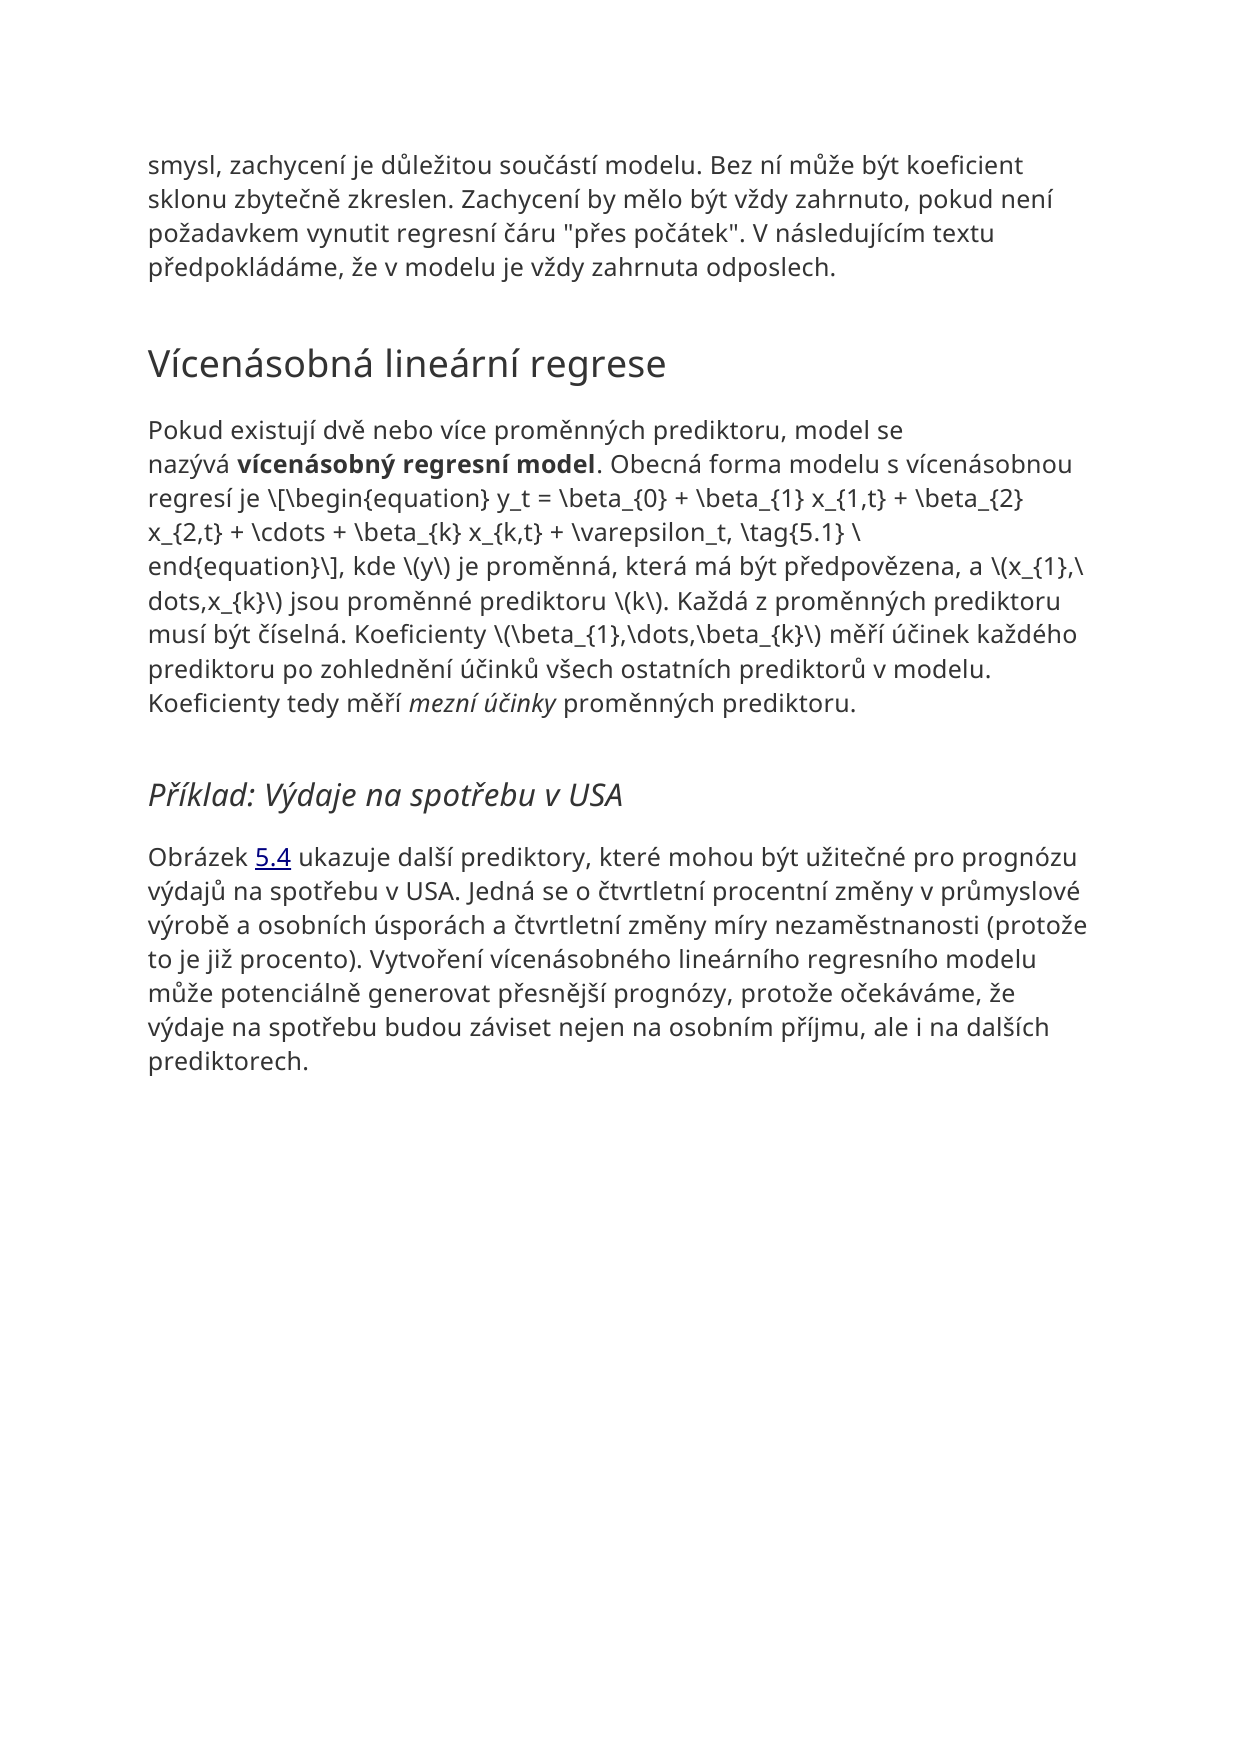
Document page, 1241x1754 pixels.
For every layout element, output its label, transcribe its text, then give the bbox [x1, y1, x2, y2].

subtitle Příklad: Výdaje na spotřebu v USA [148, 772, 1093, 815]
subtitle Vícenásobná lineární regrese [148, 337, 1093, 388]
text Obrázek 5.4 ukazuje další prediktory, které mohou být užitečné pro prognózu výdajů na spotřebu v USA. Jedná se o čtvrtletní procentní změny v průmyslové výrobě a osobních úsporách a čtvrtletní změny míry nezaměstnanosti (protože to je již procento). Vytvoření vícenásobného lineárního regresního modelu může potenciálně generovat přesnější prognózy, protože očekáváme, že výdaje na spotřebu budou záviset nejen na osobním příjmu, ale i na dalších prediktorech. [148, 839, 1093, 1078]
text Pokud existují dvě nebo více proměnných prediktoru, model se nazývá vícenásobný regresní model. Obecná forma modelu s vícenásobnou regresí je \[\begin{equation} y_t = \beta_{0} + \beta_{1} x_{1,t} + \beta_{2} x_{2,t} + \cdots + \beta_{k} x_{k,t} + \varepsilon_t, \tag{5.1} \end{equation}\], kde \(y\) je proměnná, která má být předpovězena, a \(x_{1},\dots,x_{k}\) jsou proměnné prediktoru \(k\). Každá z proměnných prediktoru musí být číselná. Koeficienty \(\beta_{1},\dots,\beta_{k}\) měří účinek každého prediktoru po zohlednění účinků všech ostatních prediktorů v modelu. Koeficienty tedy měří mezní účinky proměnných prediktoru. [148, 413, 1093, 719]
text smysl, zachycení je důležitou součástí modelu. Bez ní může být koeficient sklonu zbytečně zkreslen. Zachycení by mělo být vždy zahrnuto, pokud není požadavkem vynutit regresní čáru "přes počátek". V následujícím textu předpokládáme, že v modelu je vždy zahrnuta odposlech. [148, 148, 1093, 284]
